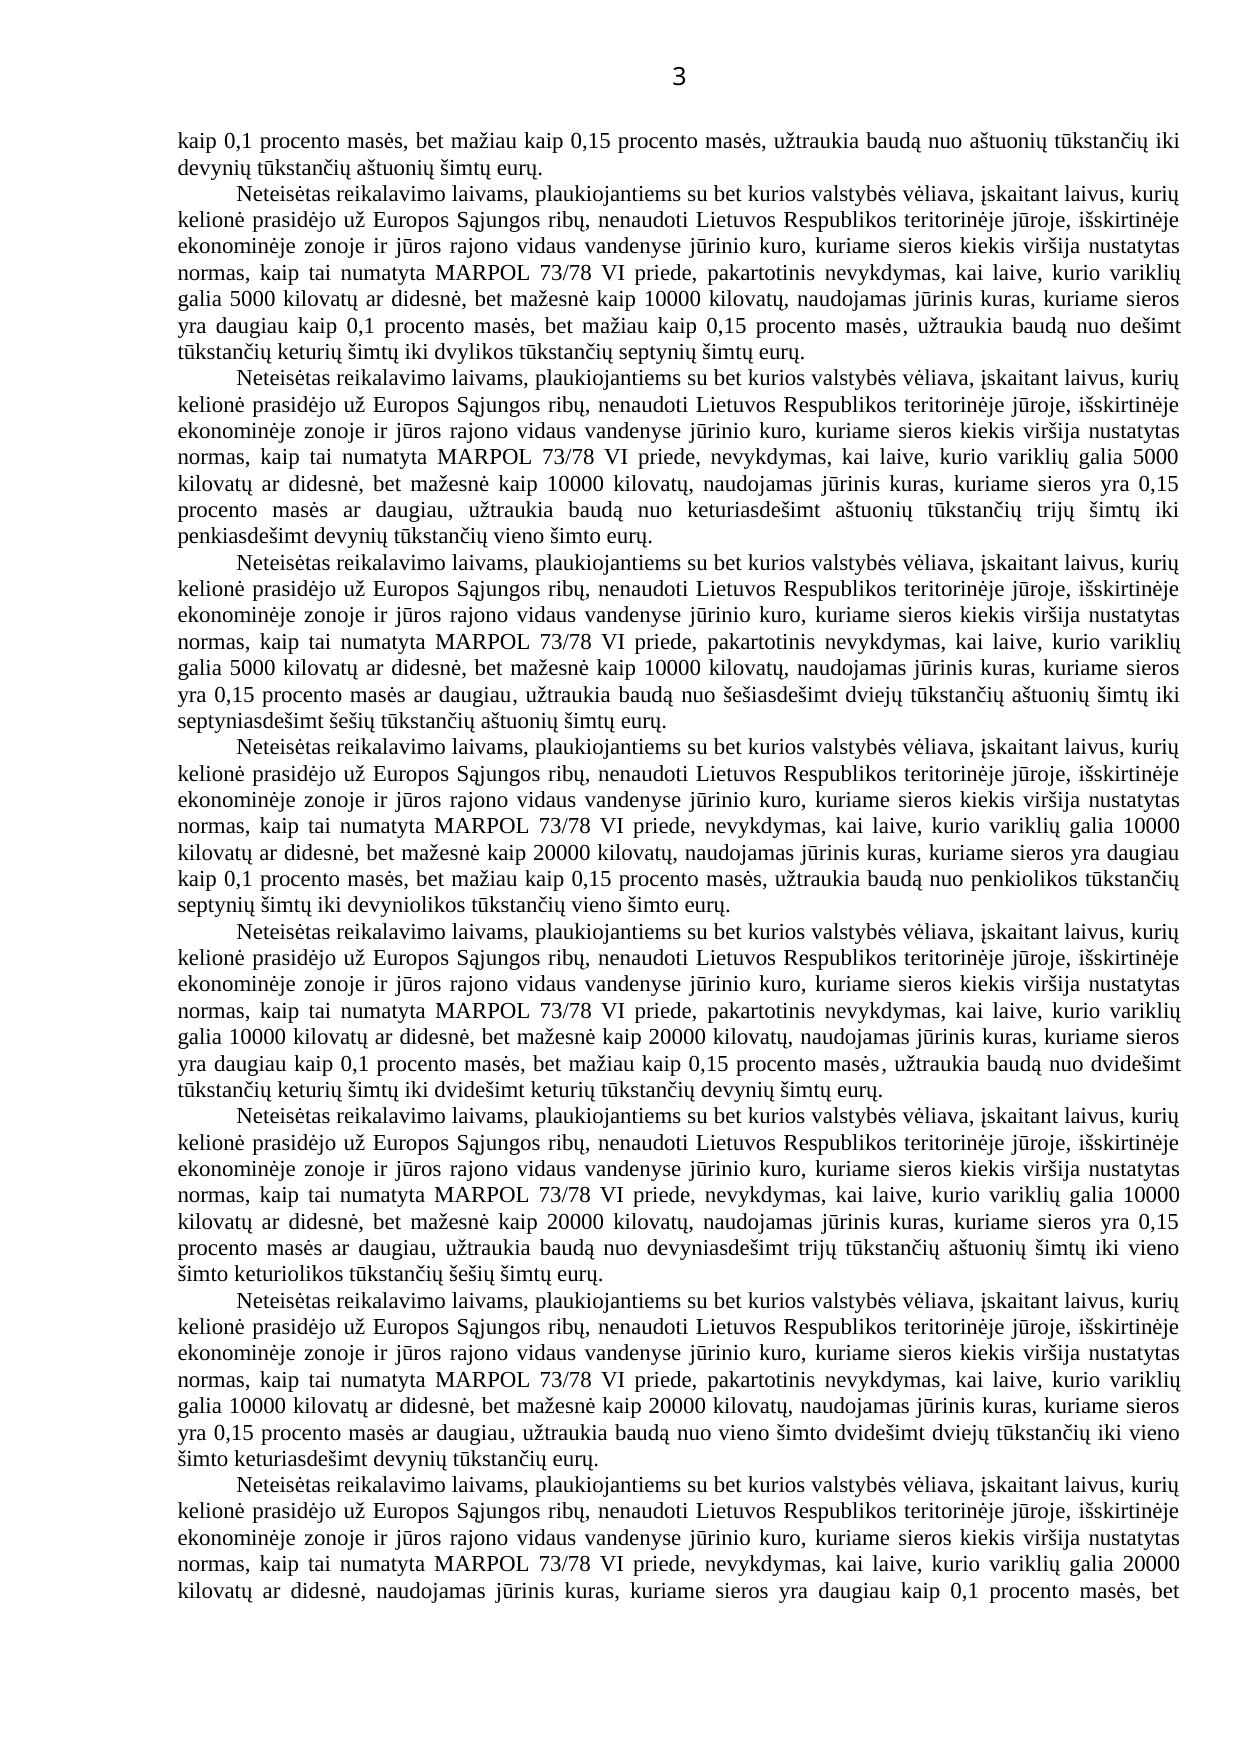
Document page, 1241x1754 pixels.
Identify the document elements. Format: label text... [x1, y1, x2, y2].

text Neteisėtas reikalavimo laivams, plaukiojantiems su bet kurios valstybės vėliava, įskaitant laivus, kurių kelionė prasidėjo už Europos Sąjungos ribų, nenaudoti Lietuvos Respublikos teritorinėje jūroje, išskirtinėje ekonominėje zonoje ir jūros rajono vidaus vandenyse jūrinio kuro, kuriame sieros kiekis viršija nustatytas normas, kaip tai numatyta MARPOL 73/78 VI priede, nevykdymas, kai laive, kurio variklių galia 20000 kilovatų ar didesnė, naudojamas jūrinis kuras, kuriame sieros yra daugiau kaip 0,1 procento masės, bet [177, 1471, 1181, 1603]
text kaip 0,1 procento masės, bet mažiau kaip 0,15 procento masės, užtraukia baudą nuo aštuonių tūkstančių iki devynių tūkstančių aštuonių šimtų eurų. [177, 127, 1181, 180]
text Neteisėtas reikalavimo laivams, plaukiojantiems su bet kurios valstybės vėliava, įskaitant laivus, kurių kelionė prasidėjo už Europos Sąjungos ribų, nenaudoti Lietuvos Respublikos teritorinėje jūroje, išskirtinėje ekonominėje zonoje ir jūros rajono vidaus vandenyse jūrinio kuro, kuriame sieros kiekis viršija nustatytas normas, kaip tai numatyta MARPOL 73/78 VI priede, pakartotinis nevykdymas, kai laive, kurio variklių galia 5000 kilovatų ar didesnė, bet mažesnė kaip 10000 kilovatų, naudojamas jūrinis kuras, kuriame sieros yra daugiau kaip 0,1 procento masės, bet mažiau kaip 0,15 procento masės, užtraukia baudą nuo dešimt tūkstančių keturių šimtų iki dvylikos tūkstančių septynių šimtų eurų. [177, 180, 1181, 364]
text Neteisėtas reikalavimo laivams, plaukiojantiems su bet kurios valstybės vėliava, įskaitant laivus, kurių kelionė prasidėjo už Europos Sąjungos ribų, nenaudoti Lietuvos Respublikos teritorinėje jūroje, išskirtinėje ekonominėje zonoje ir jūros rajono vidaus vandenyse jūrinio kuro, kuriame sieros kiekis viršija nustatytas normas, kaip tai numatyta MARPOL 73/78 VI priede, nevykdymas, kai laive, kurio variklių galia 10000 kilovatų ar didesnė, bet mažesnė kaip 20000 kilovatų, naudojamas jūrinis kuras, kuriame sieros yra daugiau kaip 0,1 procento masės, bet mažiau kaip 0,15 procento masės, užtraukia baudą nuo penkiolikos tūkstančių septynių šimtų iki devyniolikos tūkstančių vieno šimto eurų. [177, 733, 1181, 918]
text Neteisėtas reikalavimo laivams, plaukiojantiems su bet kurios valstybės vėliava, įskaitant laivus, kurių kelionė prasidėjo už Europos Sąjungos ribų, nenaudoti Lietuvos Respublikos teritorinėje jūroje, išskirtinėje ekonominėje zonoje ir jūros rajono vidaus vandenyse jūrinio kuro, kuriame sieros kiekis viršija nustatytas normas, kaip tai numatyta MARPOL 73/78 VI priede, nevykdymas, kai laive, kurio variklių galia 5000 kilovatų ar didesnė, bet mažesnė kaip 10000 kilovatų, naudojamas jūrinis kuras, kuriame sieros yra 0,15 procento masės ar daugiau, užtraukia baudą nuo keturiasdešimt aštuonių tūkstančių trijų šimtų iki penkiasdešimt devynių tūkstančių vieno šimto eurų. [177, 364, 1181, 549]
text Neteisėtas reikalavimo laivams, plaukiojantiems su bet kurios valstybės vėliava, įskaitant laivus, kurių kelionė prasidėjo už Europos Sąjungos ribų, nenaudoti Lietuvos Respublikos teritorinėje jūroje, išskirtinėje ekonominėje zonoje ir jūros rajono vidaus vandenyse jūrinio kuro, kuriame sieros kiekis viršija nustatytas normas, kaip tai numatyta MARPOL 73/78 VI priede, nevykdymas, kai laive, kurio variklių galia 10000 kilovatų ar didesnė, bet mažesnė kaip 20000 kilovatų, naudojamas jūrinis kuras, kuriame sieros yra 0,15 procento masės ar daugiau, užtraukia baudą nuo devyniasdešimt trijų tūkstančių aštuonių šimtų iki vieno šimto keturiolikos tūkstančių šešių šimtų eurų. [177, 1102, 1181, 1287]
text Neteisėtas reikalavimo laivams, plaukiojantiems su bet kurios valstybės vėliava, įskaitant laivus, kurių kelionė prasidėjo už Europos Sąjungos ribų, nenaudoti Lietuvos Respublikos teritorinėje jūroje, išskirtinėje ekonominėje zonoje ir jūros rajono vidaus vandenyse jūrinio kuro, kuriame sieros kiekis viršija nustatytas normas, kaip tai numatyta MARPOL 73/78 VI priede, pakartotinis nevykdymas, kai laive, kurio variklių galia 5000 kilovatų ar didesnė, bet mažesnė kaip 10000 kilovatų, naudojamas jūrinis kuras, kuriame sieros yra 0,15 procento masės ar daugiau, užtraukia baudą nuo šešiasdešimt dviejų tūkstančių aštuonių šimtų iki septyniasdešimt šešių tūkstančių aštuonių šimtų eurų. [177, 549, 1181, 733]
text Neteisėtas reikalavimo laivams, plaukiojantiems su bet kurios valstybės vėliava, įskaitant laivus, kurių kelionė prasidėjo už Europos Sąjungos ribų, nenaudoti Lietuvos Respublikos teritorinėje jūroje, išskirtinėje ekonominėje zonoje ir jūros rajono vidaus vandenyse jūrinio kuro, kuriame sieros kiekis viršija nustatytas normas, kaip tai numatyta MARPOL 73/78 VI priede, pakartotinis nevykdymas, kai laive, kurio variklių galia 10000 kilovatų ar didesnė, bet mažesnė kaip 20000 kilovatų, naudojamas jūrinis kuras, kuriame sieros yra 0,15 procento masės ar daugiau, užtraukia baudą nuo vieno šimto dvidešimt dviejų tūkstančių iki vieno šimto keturiasdešimt devynių tūkstančių eurų. [177, 1287, 1181, 1471]
text Neteisėtas reikalavimo laivams, plaukiojantiems su bet kurios valstybės vėliava, įskaitant laivus, kurių kelionė prasidėjo už Europos Sąjungos ribų, nenaudoti Lietuvos Respublikos teritorinėje jūroje, išskirtinėje ekonominėje zonoje ir jūros rajono vidaus vandenyse jūrinio kuro, kuriame sieros kiekis viršija nustatytas normas, kaip tai numatyta MARPOL 73/78 VI priede, pakartotinis nevykdymas, kai laive, kurio variklių galia 10000 kilovatų ar didesnė, bet mažesnė kaip 20000 kilovatų, naudojamas jūrinis kuras, kuriame sieros yra daugiau kaip 0,1 procento masės, bet mažiau kaip 0,15 procento masės, užtraukia baudą nuo dvidešimt tūkstančių keturių šimtų iki dvidešimt keturių tūkstančių devynių šimtų eurų. [177, 918, 1181, 1102]
